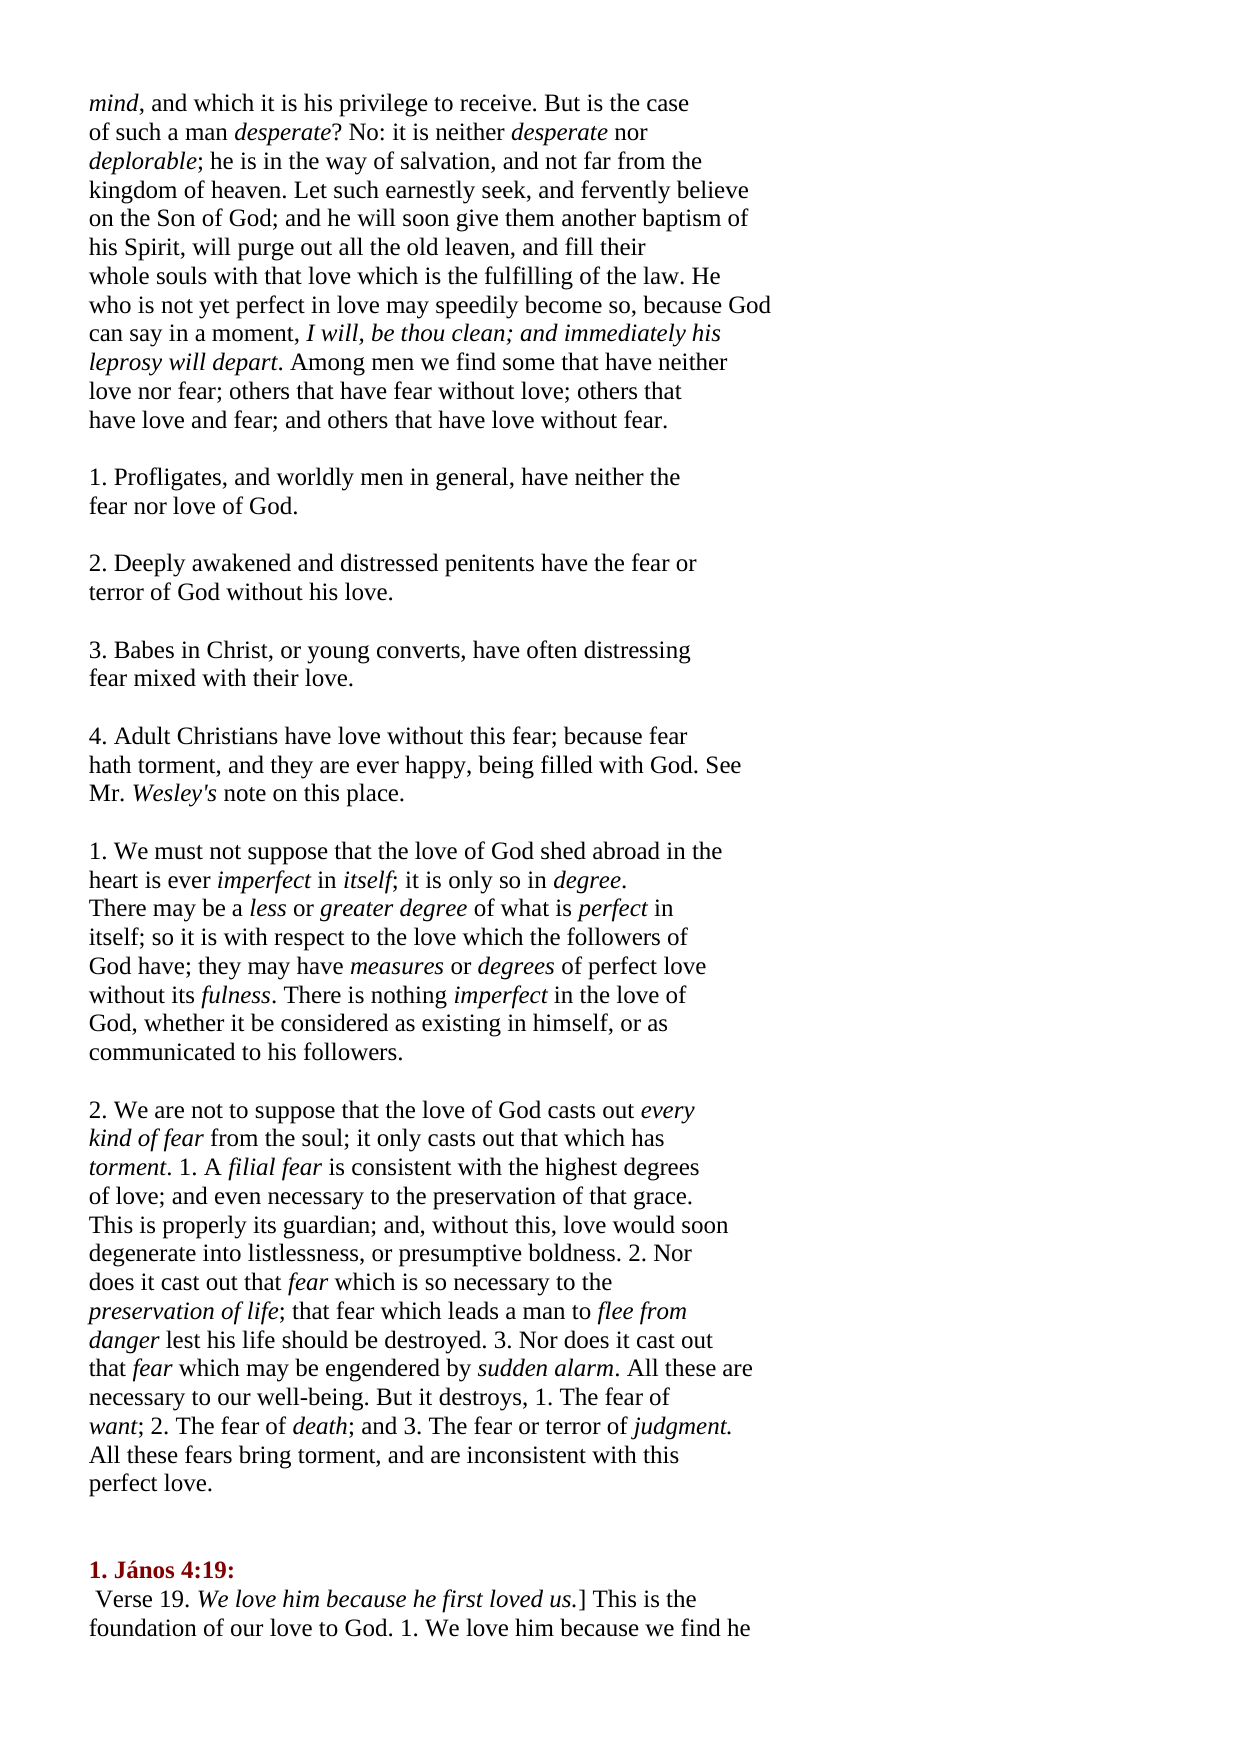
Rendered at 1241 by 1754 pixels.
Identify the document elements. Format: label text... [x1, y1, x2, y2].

text 1. János 4:19: [88, 1556, 1152, 1584]
text mind, and which it is his privilege to receive. But is the case of such a man desperate? No: it is neither desperate nor deplorable; he is in the way of salvation, and not far from the kingdom of heaven. Let such earnestly seek, and fervently believe on the Son of God; and he will soon give them another baptism of his Spirit, will purge out all the old leaven, and fill their whole souls with that love which is the fulfilling of the law. He who is not yet perfect in love may speedily become so, because God can say in a moment, I will, be thou clean; and immediately his leprosy will depart. Among men we find some that have neither love nor fear; others that have fear without love; others that have love and fear; and others that have love without fear. 1. Profligates, and worldly men in general, have neither the fear nor love of God. 2. Deeply awakened and distressed penitents have the fear or terror of God without his love. 3. Babes in Christ, or young converts, have often distressing fear mixed with their love. 4. Adult Christians have love without this fear; because fear hath torment, and they are ever happy, being filled with God. See Mr. Wesley's note on this place. 1. We must not suppose that the love of God shed abroad in the heart is ever imperfect in itself; it is only so in degree. There may be a less or greater degree of what is perfect in itself; so it is with respect to the love which the followers of God have; they may have measures or degrees of perfect love without its fulness. There is nothing imperfect in the love of God, whether it be considered as existing in himself, or as communicated to his followers. 2. We are not to suppose that the love of God casts out every kind of fear from the soul; it only casts out that which has torment. 1. A filial fear is consistent with the highest degrees of love; and even necessary to the preservation of that grace. This is properly its guardian; and, without this, love would soon degenerate into listlessness, or presumptive boldness. 2. Nor does it cast out that fear which is so necessary to the preservation of life; that fear which leads a man to flee from danger lest his life should be destroyed. 3. Nor does it cast out that fear which may be engendered by sudden alarm. All these are necessary to our well-being. But it destroys, 1. The fear of want; 2. The fear of death; and 3. The fear or terror of judgment. All these fears bring torment, and are inconsistent with this perfect love. [88, 88, 1152, 1526]
text Verse 19. We love him because he first loved us.] This is the foundation of our love to God. 1. We love him because we find he [88, 1584, 1152, 1642]
